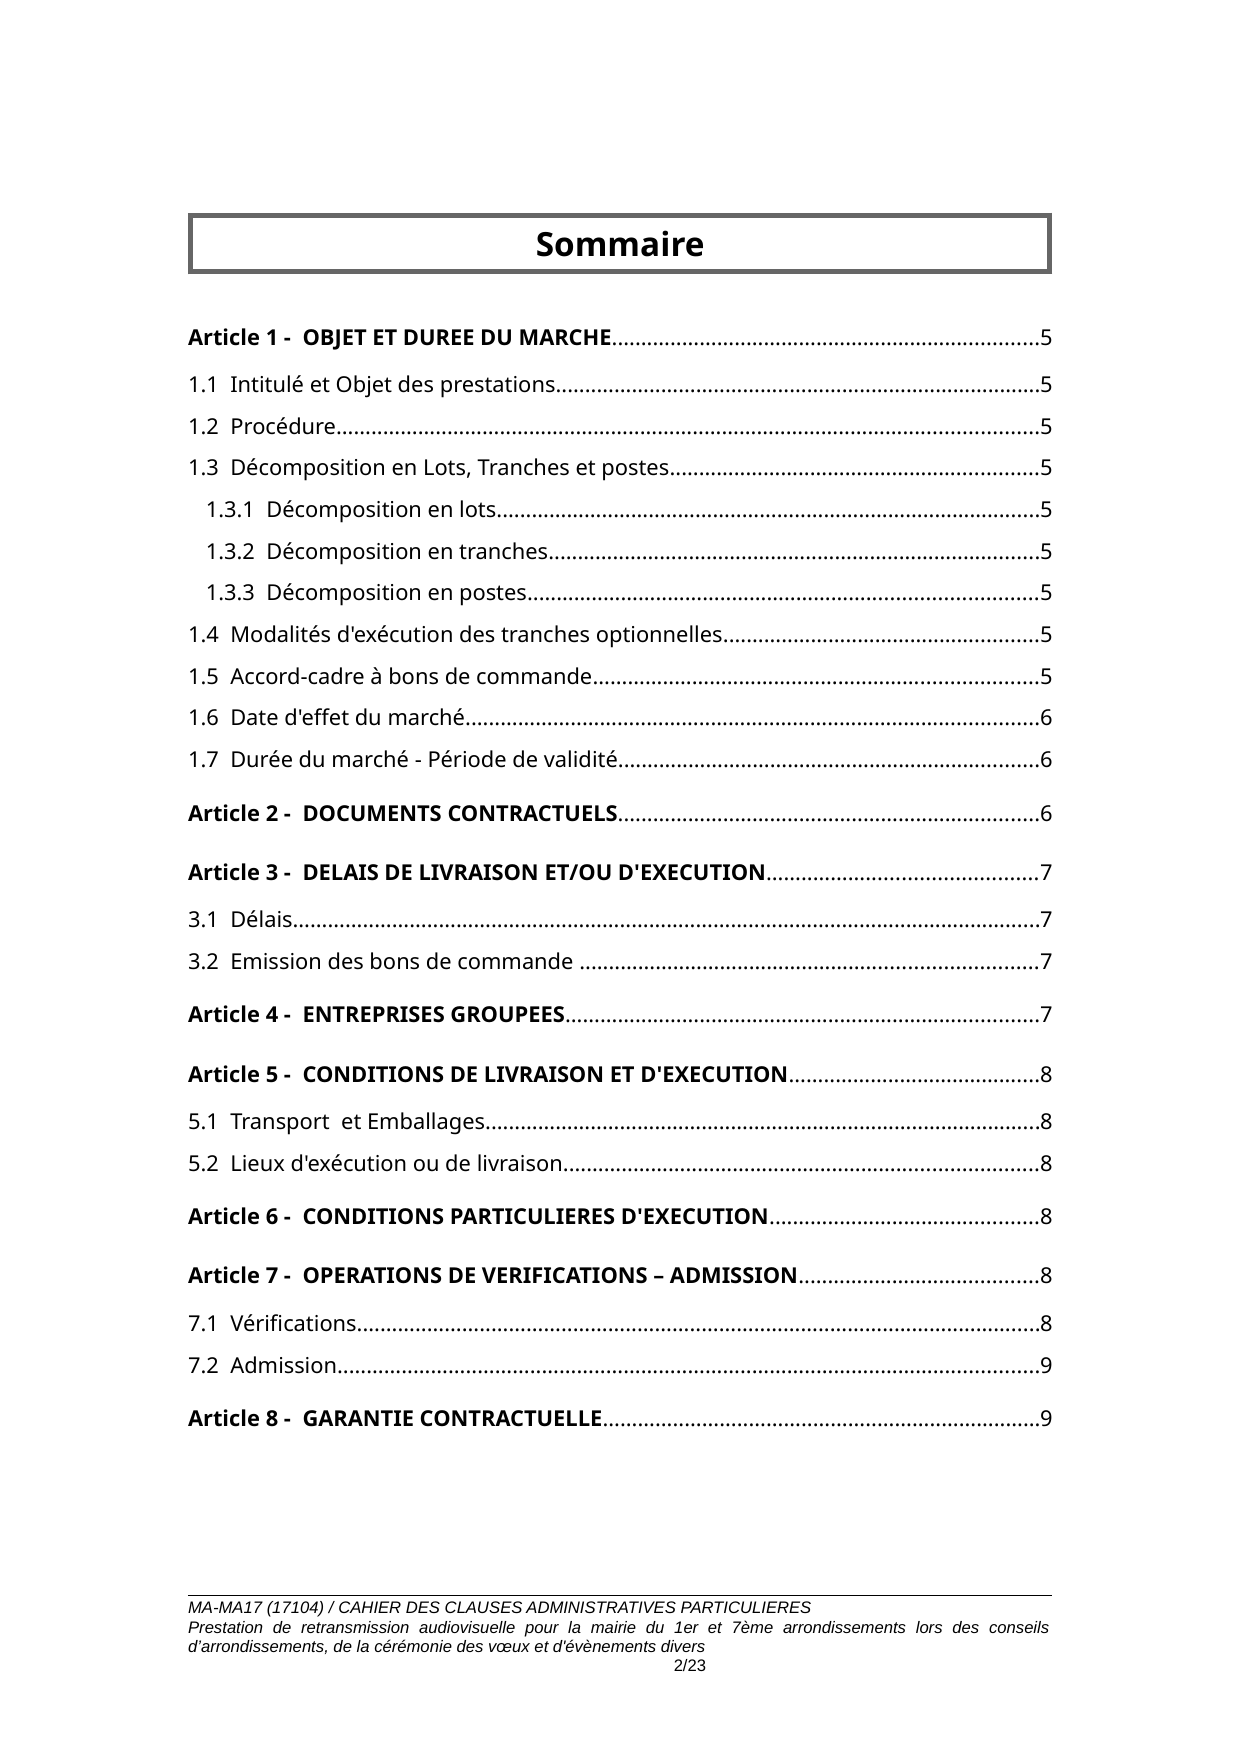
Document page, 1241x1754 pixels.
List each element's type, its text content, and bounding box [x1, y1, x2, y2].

text 1.3.1 Décomposition en lots 5 [206, 494, 1052, 524]
text Article 8 - GARANTIE CONTRACTUELLE 9 [188, 1403, 1052, 1433]
text 1.7 Durée du marché - Période de validité 6 [188, 744, 1052, 774]
text 1.3.3 Décomposition en postes 5 [206, 577, 1052, 607]
text Article 5 - CONDITIONS DE LIVRAISON ET D'EXECUTION 8 [188, 1059, 1052, 1088]
text Article 7 - OPERATIONS DE VERIFICATIONS – ADMISSION 8 [188, 1261, 1052, 1290]
text Article 1 - OBJET ET DUREE DU MARCHE 5 [188, 322, 1052, 351]
text 3.1 Délais 7 [188, 904, 1052, 934]
text 1.6 Date d'effet du marché 6 [188, 702, 1052, 732]
text 7.1 Vérifications 8 [188, 1308, 1052, 1338]
subtitle Sommaire [193, 218, 1047, 269]
text Article 4 - ENTREPRISES GROUPEES 7 [188, 999, 1052, 1029]
text 5.1 Transport et Emballages 8 [188, 1106, 1052, 1136]
text 3.2 Emission des bons de commande 7 [188, 946, 1052, 976]
text 1.5 Accord-cadre à bons de commande 5 [188, 661, 1052, 691]
text 1.4 Modalités d'exécution des tranches optionnelles 5 [188, 619, 1052, 649]
text Article 3 - DELAIS DE LIVRAISON ET/OU D'EXECUTION 7 [188, 857, 1052, 887]
text 1.3 Décomposition en Lots, Tranches et postes 5 [188, 452, 1052, 482]
text 1.2 Procédure 5 [188, 411, 1052, 441]
text 1.1 Intitulé et Objet des prestations 5 [188, 369, 1052, 399]
text Article 6 - CONDITIONS PARTICULIERES D'EXECUTION 8 [188, 1201, 1052, 1231]
text 5.2 Lieux d'exécution ou de livraison 8 [188, 1148, 1052, 1178]
text 1.3.2 Décomposition en tranches 5 [206, 536, 1052, 566]
text 7.2 Admission 9 [188, 1350, 1052, 1379]
text Article 2 - DOCUMENTS CONTRACTUELS 6 [188, 797, 1052, 827]
